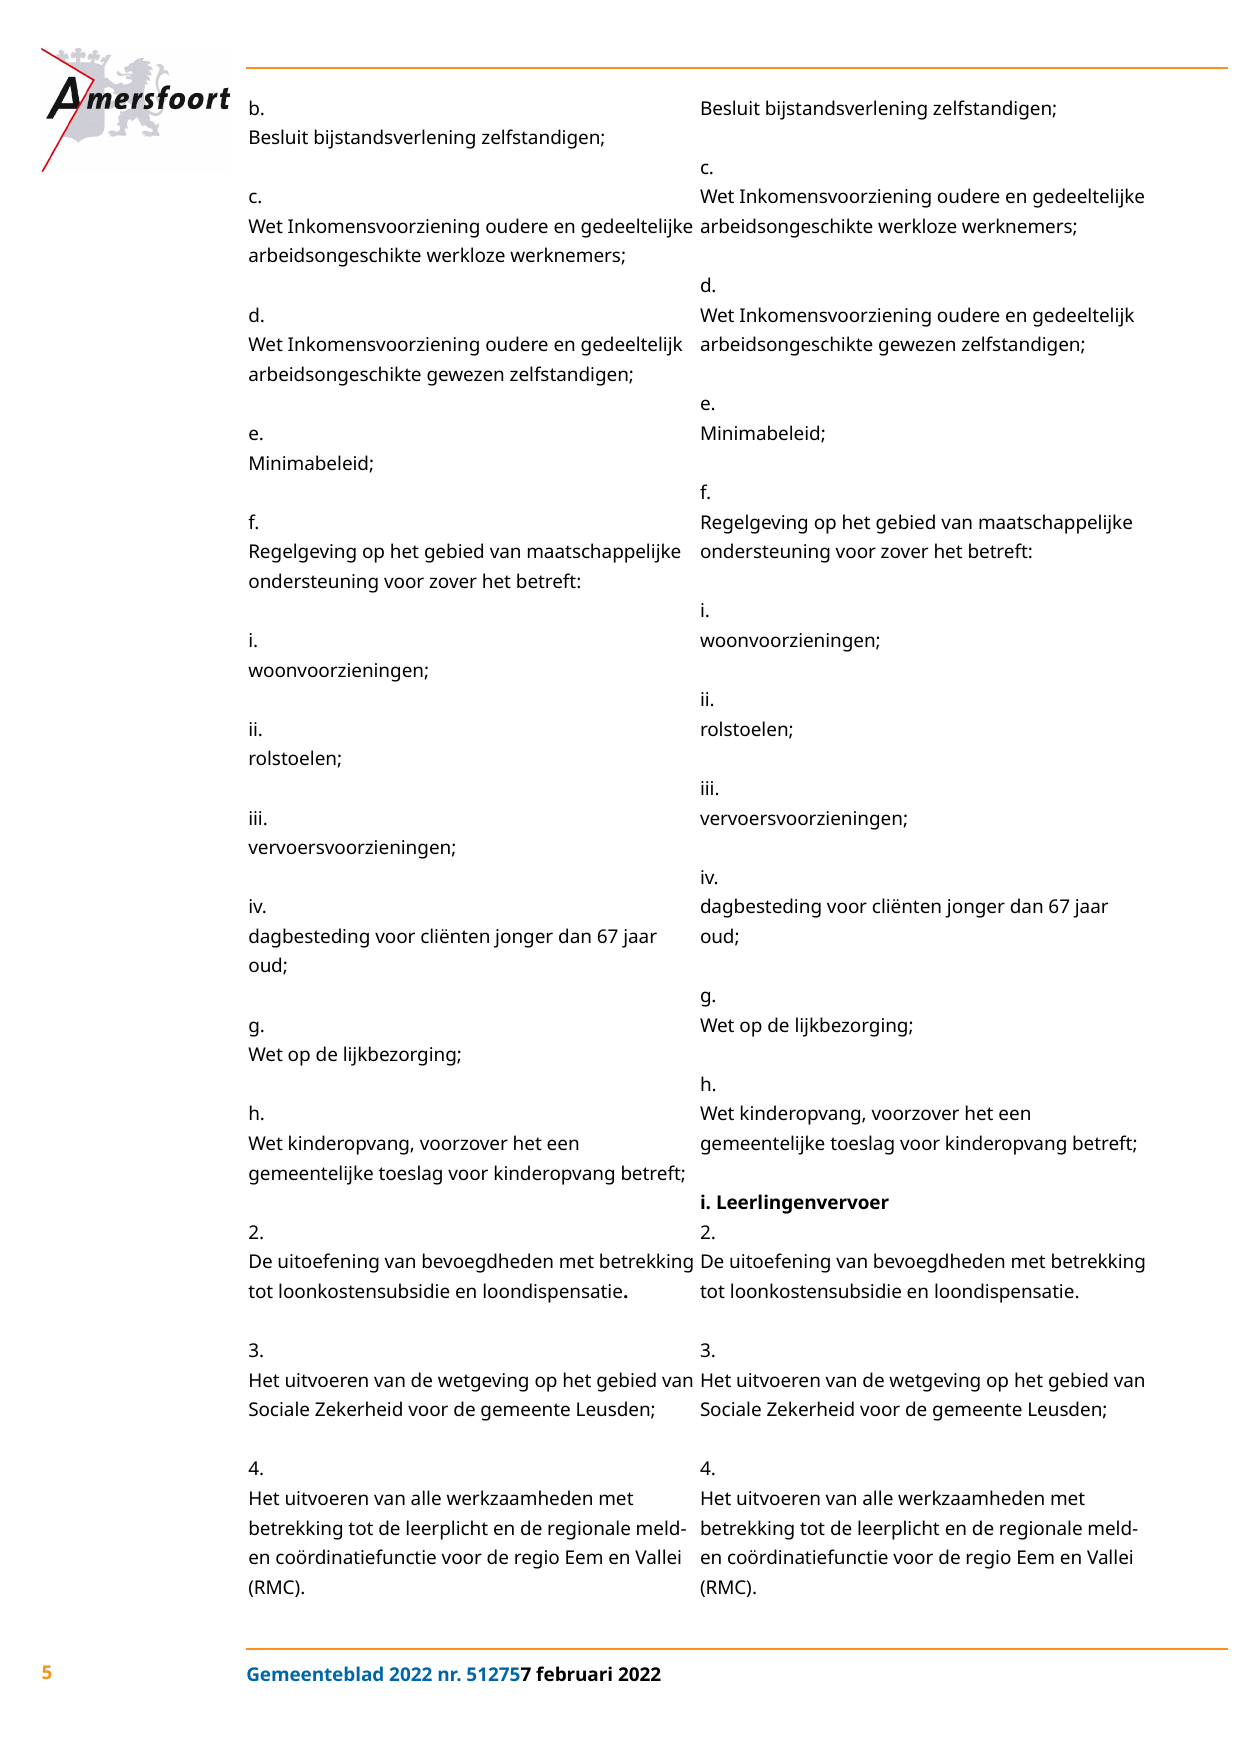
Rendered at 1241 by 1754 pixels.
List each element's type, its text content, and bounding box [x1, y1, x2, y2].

picture [41, 47, 231, 172]
table_cell b. Besluit bijstandsverlening zelfstandigen; c. Wet Inkomensvoorziening oudere en gedeeltelijke arbeidsongeschikte werkloze werknemers; d. Wet Inkomensvoorziening oudere en gedeeltelijk arbeidsongeschikte gewezen zelfstandigen; e. Minimabeleid; f. Regelgeving op het gebied van maatschappelijke ondersteuning voor zover het betreft: i. woonvoorzieningen; ii. rolstoelen; iii. vervoersvoorzieningen; iv. dagbesteding voor cliënten jonger dan 67 jaar oud; g. Wet op de lijkbezorging; h. Wet kinderopvang, voorzover het een gemeentelijke toeslag voor kinderopvang betreft; 2. De uitoefening van bevoegdheden met betrekking tot loonkostensubsidie en loondispensatie. 3. Het uitvoeren van de wetgeving op het gebied van Sociale Zekerheid voor de gemeente Leusden; 4. Het uitvoeren van alle werkzaamheden met betrekking tot de leerplicht en de regionale meld- en coördinatiefunctie voor de regio Eem en Vallei (RMC). [248, 95, 700, 1600]
table_cell Besluit bijstandsverlening zelfstandigen; c. Wet Inkomensvoorziening oudere en gedeeltelijke arbeidsongeschikte werkloze werknemers; d. Wet Inkomensvoorziening oudere en gedeeltelijk arbeidsongeschikte gewezen zelfstandigen; e. Minimabeleid; f. Regelgeving op het gebied van maatschappelijke ondersteuning voor zover het betreft: i. woonvoorzieningen; ii. rolstoelen; iii. vervoersvoorzieningen; iv. dagbesteding voor cliënten jonger dan 67 jaar oud; g. Wet op de lijkbezorging; h. Wet kinderopvang, voorzover het een gemeentelijke toeslag voor kinderopvang betreft; i. Leerlingenvervoer 2. De uitoefening van bevoegdheden met betrekking tot loonkostensubsidie en loondispensatie. 3. Het uitvoeren van de wetgeving op het gebied van Sociale Zekerheid voor de gemeente Leusden; 4. Het uitvoeren van alle werkzaamheden met betrekking tot de leerplicht en de regionale meld- en coördinatiefunctie voor de regio Eem en Vallei (RMC). [700, 95, 1152, 1600]
